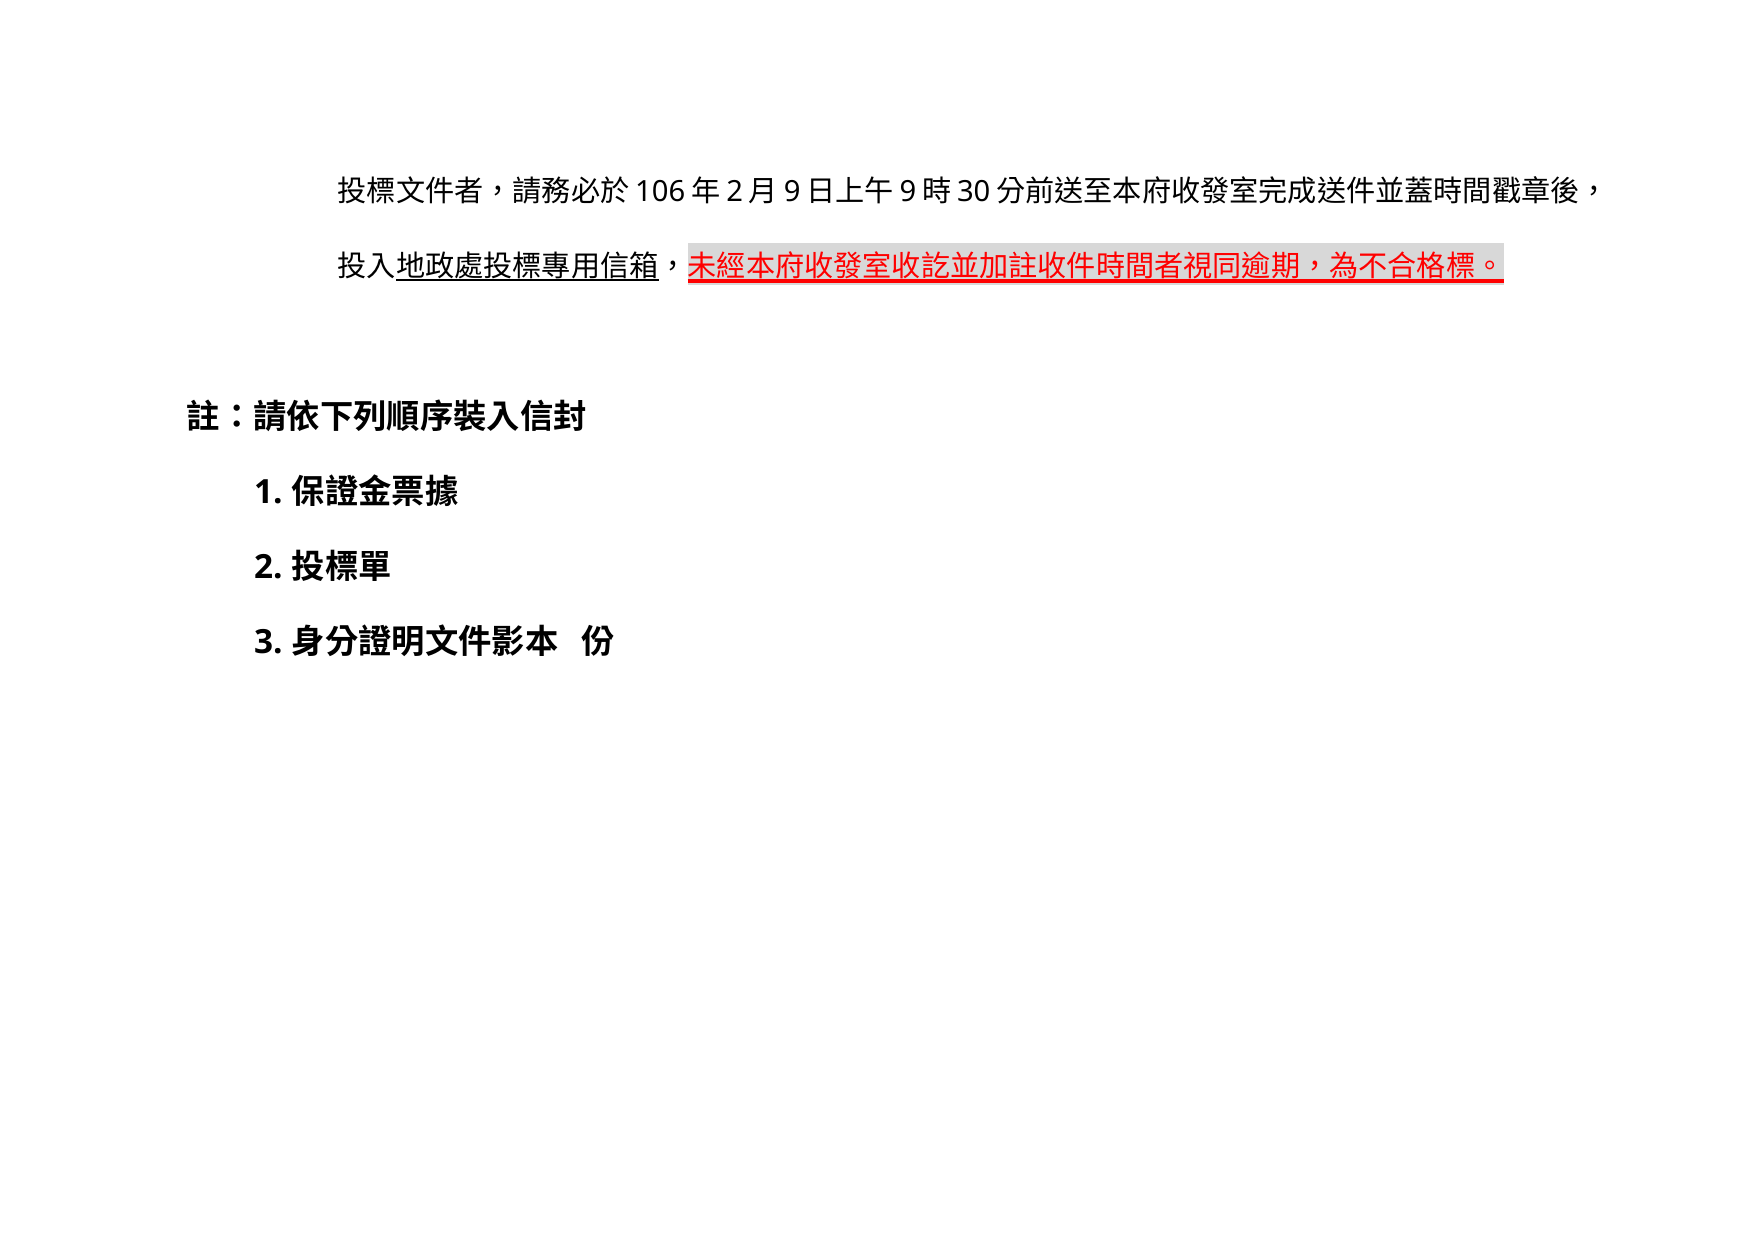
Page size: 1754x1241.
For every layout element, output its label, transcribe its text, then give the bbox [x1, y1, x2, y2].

text 註：請依下列順序裝入信封 [153, 376, 1604, 451]
list 投標單 [254, 526, 1604, 601]
list 身分證明文件影本 份 [254, 601, 1604, 676]
text 投標文件者，請務必於106年2月9日上午9時30分前送至本府收發室完成送件並蓋時間戳章後，投入地政處投標專用信箱，未經本府收發室收訖並加註收件時間者視同逾期，為不合格標。 [337, 151, 1604, 301]
list 保證金票據 [254, 451, 1604, 526]
